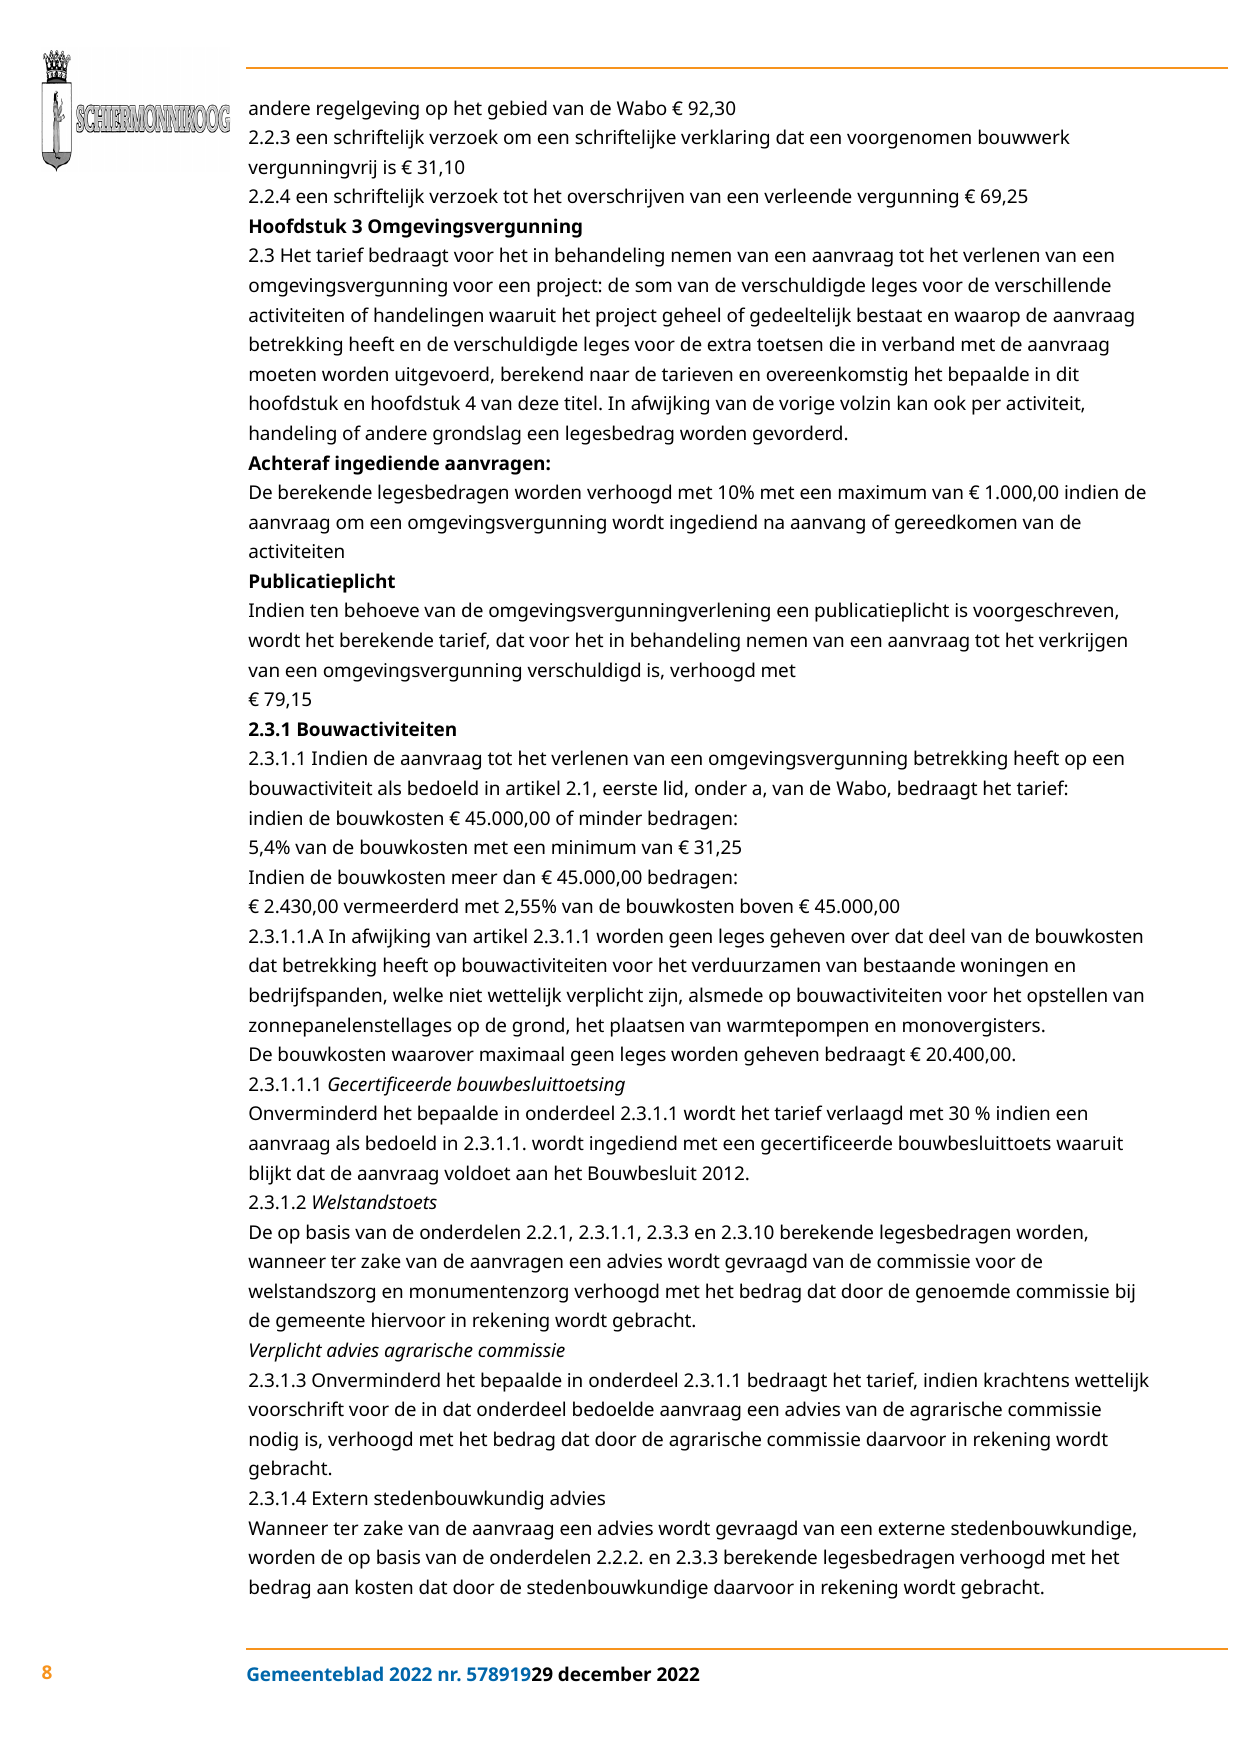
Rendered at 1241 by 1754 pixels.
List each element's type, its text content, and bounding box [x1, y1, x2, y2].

picture [41, 47, 231, 172]
text Wanneer ter zake van de aanvraag een advies wordt gevraagd van een externe stedenbouwkundige, worden de op basis van de onderdelen 2.2.2. en 2.3.3 berekende legesbedragen verhoogd met het bedrag aan kosten dat door de stedenbouwkundige daarvoor in rekening wordt gebracht. [248, 1515, 1152, 1600]
text Achteraf ingediende aanvragen: [248, 450, 1152, 476]
text 2.3.1.1.1 Gecertificeerde bouwbesluittoetsing [248, 1071, 1152, 1097]
text 2.2.3 een schriftelijk verzoek om een schriftelijke verklaring dat een voorgenomen bouwwerk vergunningvrij is € 31,10 [248, 124, 1152, 180]
text 2.3.1.1 Indien de aanvraag tot het verlenen van een omgevingsvergunning betrekking heeft op een bouwactiviteit als bedoeld in artikel 2.1, eerste lid, onder a, van de Wabo, bedraagt het tarief: [248, 746, 1152, 801]
text De op basis van de onderdelen 2.2.1, 2.3.1.1, 2.3.3 en 2.3.10 berekende legesbedragen worden, wanneer ter zake van de aanvragen een advies wordt gevraagd van de commissie voor de welstandszorg en monumentenzorg verhoogd met het bedrag dat door de genoemde commissie bij de gemeente hiervoor in rekening wordt gebracht. [248, 1219, 1152, 1333]
text 2.3.1.2 Welstandstoets [248, 1189, 1152, 1215]
text indien de bouwkosten € 45.000,00 of minder bedragen: [248, 805, 1152, 831]
text € 79,15 [248, 686, 1152, 712]
text 2.3.1.1.A In afwijking van artikel 2.3.1.1 worden geen leges geheven over dat deel van de bouwkosten dat betrekking heeft op bouwactiviteiten voor het verduurzamen van bestaande woningen en bedrijfspanden, welke niet wettelijk verplicht zijn, alsmede op bouwactiviteiten voor het opstellen van zonnepanelenstellages op de grond, het plaatsen van warmtepompen en monovergisters. [248, 923, 1152, 1038]
text Indien de bouwkosten meer dan € 45.000,00 bedragen: [248, 864, 1152, 890]
text 5,4% van de bouwkosten met een minimum van € 31,25 [248, 834, 1152, 860]
text 2.2.4 een schriftelijk verzoek tot het overschrijven van een verleende vergunning € 69,25 [248, 183, 1152, 209]
text € 2.430,00 vermeerderd met 2,55% van de bouwkosten boven € 45.000,00 [248, 893, 1152, 919]
text andere regelgeving op het gebied van de Wabo € 92,30 [248, 95, 1152, 121]
text 2.3.1 Bouwactiviteiten [248, 716, 1152, 742]
text Hoofdstuk 3 Omgevingsvergunning [248, 213, 1152, 239]
text De berekende legesbedragen worden verhoogd met 10% met een maximum van € 1.000,00 indien de aanvraag om een omgevingsvergunning wordt ingediend na aanvang of gereedkomen van de activiteiten [248, 479, 1152, 564]
text 2.3.1.4 Extern stedenbouwkundig advies [248, 1485, 1152, 1511]
text Publicatieplicht [248, 568, 1152, 594]
text Verplicht advies agrarische commissie [248, 1337, 1152, 1363]
text 2.3 Het tarief bedraagt voor het in behandeling nemen van een aanvraag tot het verlenen van een omgevingsvergunning voor een project: de som van de verschuldigde leges voor de verschillende activiteiten of handelingen waaruit het project geheel of gedeeltelijk bestaat en waarop de aanvraag betrekking heeft en de verschuldigde leges voor de extra toetsen die in verband met de aanvraag moeten worden uitgevoerd, berekend naar de tarieven en overeenkomstig het bepaalde in dit hoofdstuk en hoofdstuk 4 van deze titel. In afwijking van de vorige volzin kan ook per activiteit, handeling of andere grondslag een legesbedrag worden gevorderd. [248, 243, 1152, 446]
text De bouwkosten waarover maximaal geen leges worden geheven bedraagt € 20.400,00. [248, 1041, 1152, 1067]
text Onverminderd het bepaalde in onderdeel 2.3.1.1 wordt het tarief verlaagd met 30 % indien een aanvraag als bedoeld in 2.3.1.1. wordt ingediend met een gecertificeerde bouwbesluittoets waaruit blijkt dat de aanvraag voldoet aan het Bouwbesluit 2012. [248, 1101, 1152, 1186]
text 2.3.1.3 Onverminderd het bepaalde in onderdeel 2.3.1.1 bedraagt het tarief, indien krachtens wettelijk voorschrift voor de in dat onderdeel bedoelde aanvraag een advies van de agrarische commissie nodig is, verhoogd met het bedrag dat door de agrarische commissie daarvoor in rekening wordt gebracht. [248, 1367, 1152, 1481]
text Indien ten behoeve van de omgevingsvergunningverlening een publicatieplicht is voorgeschreven, wordt het berekende tarief, dat voor het in behandeling nemen van een aanvraag tot het verkrijgen van een omgevingsvergunning verschuldigd is, verhoogd met [248, 598, 1152, 683]
